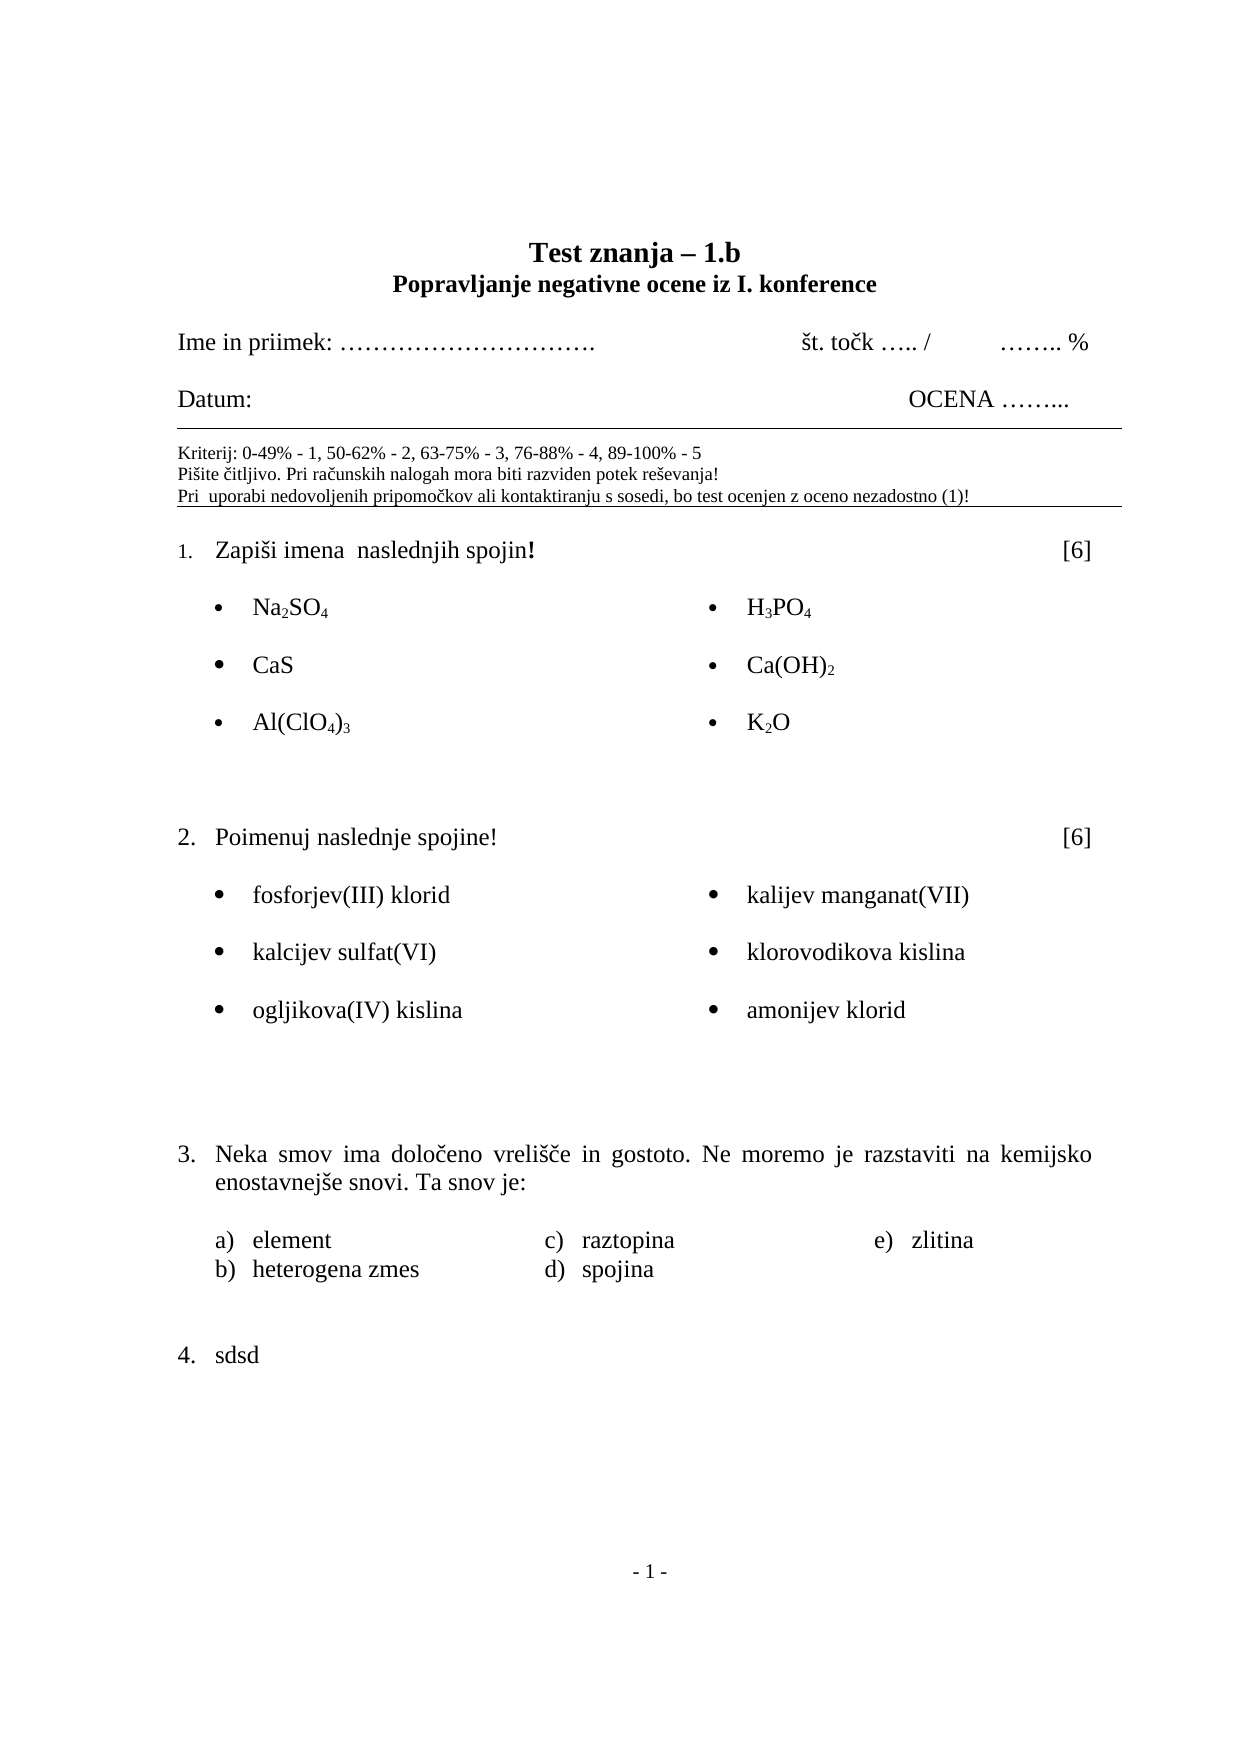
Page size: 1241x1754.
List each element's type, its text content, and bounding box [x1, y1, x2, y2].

list fosforjev(III) klorid [215, 880, 598, 909]
list heterogena zmes [215, 1254, 433, 1282]
text Pri uporabi nedovoljenih pripomočkov ali kontaktiranju s sosedi, bo test ocenjen z oceno nezadostno (1)! [177, 485, 1092, 506]
text Kriterij: 0-49% - 1, 50-62% - 2, 63-75% - 3, 76-88% - 4, 89-100% - 5 [177, 442, 1092, 463]
text Ime in priimek: …………………………. št. točk ….. / …….. % [177, 327, 1092, 355]
text Popravljanje negativne ocene iz I. konference [177, 269, 1092, 298]
list kalcijev sulfat(VI) [215, 937, 598, 966]
list spojina [544, 1254, 763, 1282]
text Pišite čitljivo. Pri računskih nalogah mora biti razviden potek reševanja! [177, 463, 1092, 485]
subtitle Test znanja – 1.b [177, 236, 1092, 269]
list H3PO4 [709, 592, 1092, 621]
list raztopina [544, 1225, 763, 1254]
list amonijev klorid [709, 995, 1092, 1024]
text Datum: OCENA ……... [177, 384, 1092, 413]
list CaS [215, 650, 598, 679]
list Neka smov ima določeno vrelišče in gostoto. Ne moremo je razstaviti na kemijsko enostavnejše snovi. Ta snov je: [177, 1139, 1092, 1196]
list zlitina [874, 1225, 1092, 1254]
list sdsd [177, 1340, 1092, 1369]
list Poimenuj naslednje spojine! [6] [177, 822, 1092, 851]
list ogljikova(IV) kislina [215, 995, 598, 1024]
list kalijev manganat(VII) [709, 880, 1092, 909]
list Al(ClO4)3 [215, 707, 598, 736]
list Zapiši imena naslednjih spojin! [6] [177, 535, 1092, 564]
list klorovodikova kislina [709, 937, 1092, 966]
list K2O [709, 707, 1092, 736]
list Ca(OH)2 [709, 650, 1092, 679]
list element [215, 1225, 433, 1254]
list Na2SO4 [215, 592, 598, 621]
